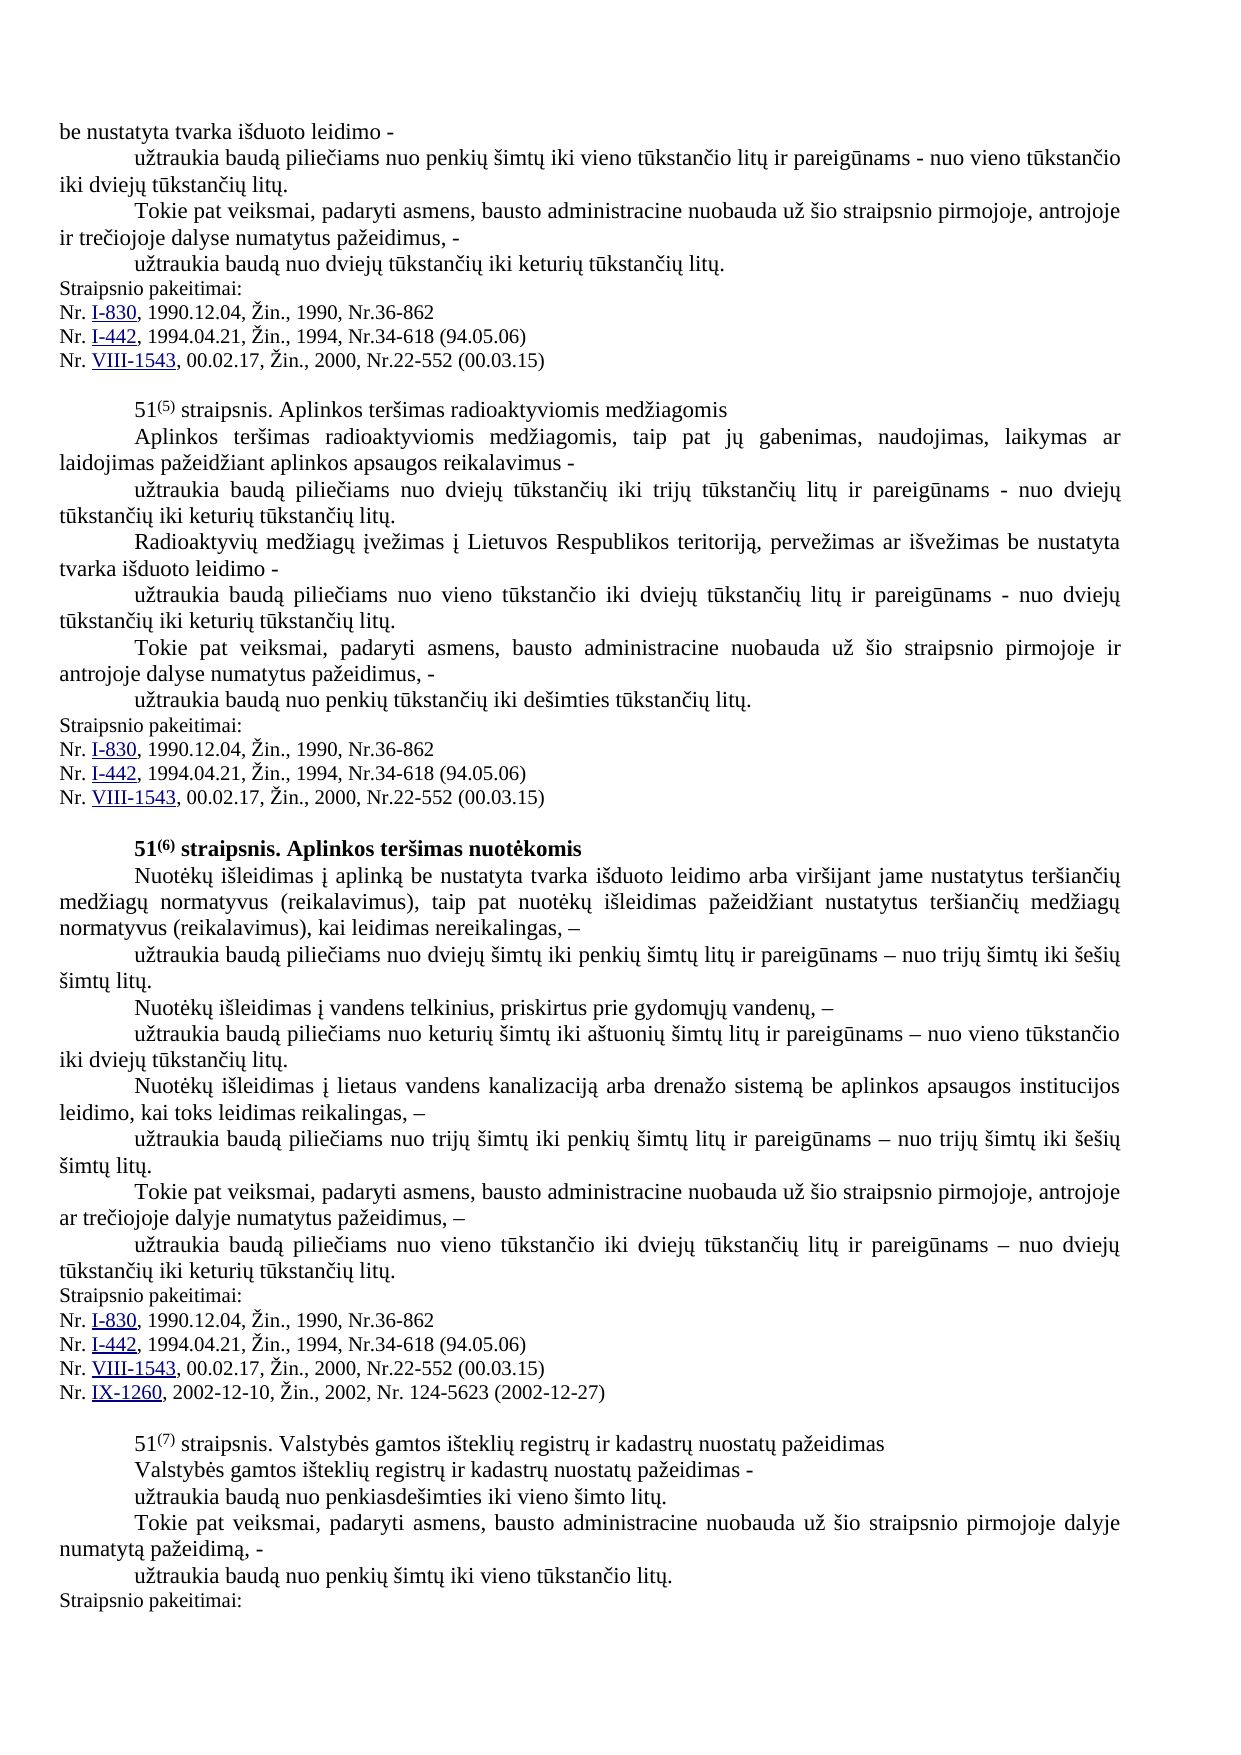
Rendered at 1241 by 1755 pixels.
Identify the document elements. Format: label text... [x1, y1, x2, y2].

text Valstybės gamtos išteklių registrų ir kadastrų nuostatų pažeidimas - [59, 1456, 1122, 1483]
text Tokie pat veiksmai, padaryti asmens, bausto administracine nuobauda už šio straipsnio pirmojoje dalyje numatytą pažeidimą, - [59, 1509, 1122, 1562]
text Nr. VIII-1543, 00.02.17, Žin., 2000, Nr.22-552 (00.03.15) [59, 348, 1122, 372]
text Nr. VIII-1543, 00.02.17, Žin., 2000, Nr.22-552 (00.03.15) [59, 1356, 1122, 1380]
text užtraukia baudą nuo dviejų tūkstančių iki keturių tūkstančių litų. [59, 250, 1122, 276]
text užtraukia baudą nuo penkiasdešimties iki vieno šimto litų. [59, 1483, 1122, 1509]
text Nr. I-442, 1994.04.21, Žin., 1994, Nr.34-618 (94.05.06) [59, 761, 1122, 785]
text Nuotėkų išleidimas į vandens telkinius, priskirtus prie gydomųjų vandenų, – [59, 993, 1122, 1020]
text Nr. VIII-1543, 00.02.17, Žin., 2000, Nr.22-552 (00.03.15) [59, 785, 1122, 809]
text Nr. I-830, 1990.12.04, Žin., 1990, Nr.36-862 [59, 300, 1122, 324]
text užtraukia baudą piliečiams nuo dviejų tūkstančių iki trijų tūkstančių litų ir pareigūnams - nuo dviejų tūkstančių iki keturių tūkstančių litų. [59, 476, 1122, 528]
text Radioaktyvių medžiagų įvežimas į Lietuvos Respublikos teritoriją, pervežimas ar išvežimas be nustatyta tvarka išduoto leidimo - [59, 528, 1122, 581]
text Nr. I-442, 1994.04.21, Žin., 1994, Nr.34-618 (94.05.06) [59, 1332, 1122, 1356]
text užtraukia baudą piliečiams nuo trijų šimtų iki penkių šimtų litų ir pareigūnams – nuo trijų šimtų iki šešių šimtų litų. [59, 1125, 1122, 1178]
text užtraukia baudą piliečiams nuo vieno tūkstančio iki dviejų tūkstančių litų ir pareigūnams – nuo dviejų tūkstančių iki keturių tūkstančių litų. [59, 1231, 1122, 1283]
text Straipsnio pakeitimai: [59, 1588, 1122, 1612]
text be nustatyta tvarka išduoto leidimo - [59, 118, 1122, 144]
text Straipsnio pakeitimai: [59, 1283, 1122, 1307]
text užtraukia baudą nuo penkių tūkstančių iki dešimties tūkstančių litų. [59, 686, 1122, 713]
text Straipsnio pakeitimai: [59, 276, 1122, 300]
text Tokie pat veiksmai, padaryti asmens, bausto administracine nuobauda už šio straipsnio pirmojoje, antrojoje ir trečiojoje dalyse numatytus pažeidimus, - [59, 197, 1122, 250]
text užtraukia baudą piliečiams nuo dviejų šimtų iki penkių šimtų litų ir pareigūnams – nuo trijų šimtų iki šešių šimtų litų. [59, 941, 1122, 993]
text 51(5) straipsnis. Aplinkos teršimas radioaktyviomis medžiagomis [59, 397, 1122, 423]
text 51(6) straipsnis. Aplinkos teršimas nuotėkomis [59, 835, 1122, 862]
text Tokie pat veiksmai, padaryti asmens, bausto administracine nuobauda už šio straipsnio pirmojoje, antrojoje ar trečiojoje dalyje numatytus pažeidimus, – [59, 1178, 1122, 1231]
text Nr. IX-1260, 2002-12-10, Žin., 2002, Nr. 124-5623 (2002-12-27) [59, 1380, 1122, 1404]
text užtraukia baudą piliečiams nuo keturių šimtų iki aštuonių šimtų litų ir pareigūnams – nuo vieno tūkstančio iki dviejų tūkstančių litų. [59, 1020, 1122, 1073]
text Nr. I-830, 1990.12.04, Žin., 1990, Nr.36-862 [59, 1307, 1122, 1332]
text Nuotėkų išleidimas į aplinką be nustatyta tvarka išduoto leidimo arba viršijant jame nustatytus teršiančių medžiagų normatyvus (reikalavimus), taip pat nuotėkų išleidimas pažeidžiant nustatytus teršiančių medžiagų normatyvus (reikalavimus), kai leidimas nereikalingas, – [59, 862, 1122, 941]
text užtraukia baudą piliečiams nuo penkių šimtų iki vieno tūkstančio litų ir pareigūnams - nuo vieno tūkstančio iki dviejų tūkstančių litų. [59, 144, 1122, 197]
text Tokie pat veiksmai, padaryti asmens, bausto administracine nuobauda už šio straipsnio pirmojoje ir antrojoje dalyse numatytus pažeidimus, - [59, 634, 1122, 686]
text Aplinkos teršimas radioaktyviomis medžiagomis, taip pat jų gabenimas, naudojimas, laikymas ar laidojimas pažeidžiant aplinkos apsaugos reikalavimus - [59, 423, 1122, 476]
text Nuotėkų išleidimas į lietaus vandens kanalizaciją arba drenažo sistemą be aplinkos apsaugos institucijos leidimo, kai toks leidimas reikalingas, – [59, 1073, 1122, 1125]
text Nr. I-442, 1994.04.21, Žin., 1994, Nr.34-618 (94.05.06) [59, 324, 1122, 348]
text 51(7) straipsnis. Valstybės gamtos išteklių registrų ir kadastrų nuostatų pažeidimas [134, 1430, 1122, 1456]
text užtraukia baudą piliečiams nuo vieno tūkstančio iki dviejų tūkstančių litų ir pareigūnams - nuo dviejų tūkstančių iki keturių tūkstančių litų. [59, 581, 1122, 634]
text Straipsnio pakeitimai: [59, 713, 1122, 737]
text Nr. I-830, 1990.12.04, Žin., 1990, Nr.36-862 [59, 737, 1122, 761]
text užtraukia baudą nuo penkių šimtų iki vieno tūkstančio litų. [59, 1562, 1122, 1588]
